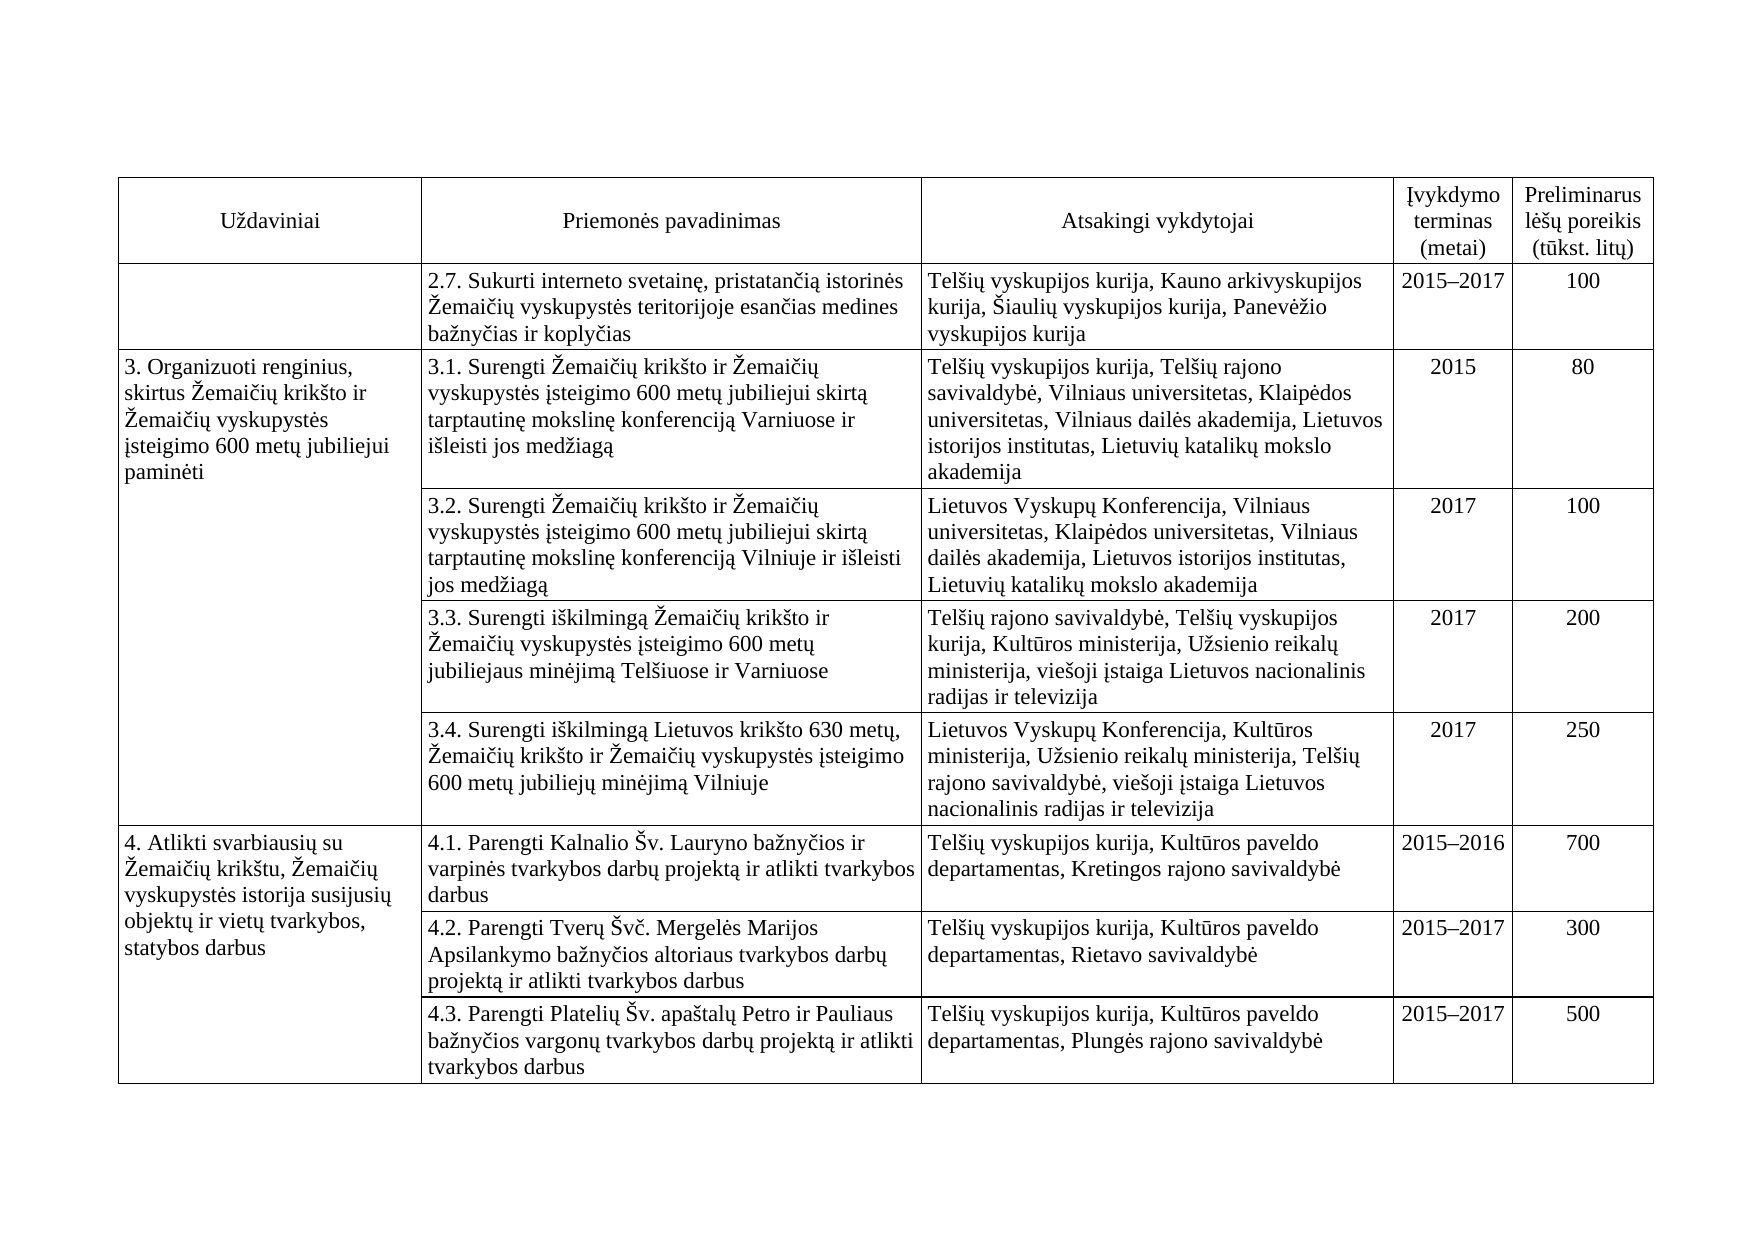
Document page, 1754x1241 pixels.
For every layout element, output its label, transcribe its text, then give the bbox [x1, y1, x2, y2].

table_cell 2015–2017 [1394, 998, 1512, 1082]
table_cell 200 [1513, 601, 1653, 712]
table_cell 2017 [1394, 713, 1512, 824]
table_cell 2015–2016 [1394, 826, 1512, 911]
table_header Preliminarus lėšų poreikis (tūkst. litų) [1513, 178, 1653, 263]
table_cell 3.3. Surengti iškilmingą Žemaičių krikšto ir Žemaičių vyskupystės įsteigimo 600 metų jubiliejaus minėjimą Telšiuose ir Varniuose [422, 601, 921, 712]
table_cell 100 [1513, 489, 1653, 600]
table_cell 4.3. Parengti Platelių Šv. apaštalų Petro ir Pauliaus bažnyčios vargonų tvarkybos darbų projektą ir atlikti tvarkybos darbus [422, 998, 921, 1082]
table_header Atsakingi vykdytojai [922, 178, 1393, 263]
table_cell 100 [1513, 264, 1653, 349]
table_cell 250 [1513, 713, 1653, 824]
table_cell 3.4. Surengti iškilmingą Lietuvos krikšto 630 metų, Žemaičių krikšto ir Žemaičių vyskupystės įsteigimo 600 metų jubiliejų minėjimą Vilniuje [422, 713, 921, 824]
table_cell 3.1. Surengti Žemaičių krikšto ir Žemaičių vyskupystės įsteigimo 600 metų jubiliejui skirtą tarptautinę mokslinę konferenciją Varniuose ir išleisti jos medžiagą [422, 350, 921, 488]
table_cell Telšių vyskupijos kurija, Kauno arkivyskupijos kurija, Šiaulių vyskupijos kurija, Panevėžio vyskupijos kurija [922, 264, 1393, 349]
table_cell 300 [1513, 912, 1653, 996]
table_cell Telšių vyskupijos kurija, Kultūros paveldo departamentas, Rietavo savivaldybė [922, 912, 1393, 996]
table_cell 2015–2017 [1394, 264, 1512, 349]
table_cell 2017 [1394, 489, 1512, 600]
table_header Uždaviniai [119, 178, 421, 263]
table_cell 3. Organizuoti renginius, skirtus Žemaičių krikšto ir Žemaičių vyskupystės įsteigimo 600 metų jubiliejui paminėti [119, 350, 421, 824]
table_cell 2015 [1394, 350, 1512, 488]
table_cell 2015–2017 [1394, 912, 1512, 996]
table_cell 2.7. Sukurti interneto svetainę, pristatančią istorinės Žemaičių vyskupystės teritorijoje esančias medines bažnyčias ir koplyčias [422, 264, 921, 349]
table_cell 3.2. Surengti Žemaičių krikšto ir Žemaičių vyskupystės įsteigimo 600 metų jubiliejui skirtą tarptautinę mokslinę konferenciją Vilniuje ir išleisti jos medžiagą [422, 489, 921, 600]
table_cell Telšių vyskupijos kurija, Kultūros paveldo departamentas, Plungės rajono savivaldybė [922, 998, 1393, 1082]
table_cell 4.1. Parengti Kalnalio Šv. Lauryno bažnyčios ir varpinės tvarkybos darbų projektą ir atlikti tvarkybos darbus [422, 826, 921, 911]
table_cell 4. Atlikti svarbiausių su Žemaičių krikštu, Žemaičių vyskupystės istorija susijusių objektų ir vietų tvarkybos, statybos darbus [119, 826, 421, 1082]
table_cell 80 [1513, 350, 1653, 488]
table_cell Telšių vyskupijos kurija, Telšių rajono savivaldybė, Vilniaus universitetas, Klaipėdos universitetas, Vilniaus dailės akademija, Lietuvos istorijos institutas, Lietuvių katalikų mokslo akademija [922, 350, 1393, 488]
table_cell 2017 [1394, 601, 1512, 712]
table_cell 500 [1513, 998, 1653, 1082]
table_cell Telšių rajono savivaldybė, Telšių vyskupijos kurija, Kultūros ministerija, Užsienio reikalų ministerija, viešoji įstaiga Lietuvos nacionalinis radijas ir televizija [922, 601, 1393, 712]
table_cell 700 [1513, 826, 1653, 911]
table_cell Lietuvos Vyskupų Konferencija, Vilniaus universitetas, Klaipėdos universitetas, Vilniaus dailės akademija, Lietuvos istorijos institutas, Lietuvių katalikų mokslo akademija [922, 489, 1393, 600]
table_cell Lietuvos Vyskupų Konferencija, Kultūros ministerija, Užsienio reikalų ministerija, Telšių rajono savivaldybė, viešoji įstaiga Lietuvos nacionalinis radijas ir televizija [922, 713, 1393, 824]
table_cell 4.2. Parengti Tverų Švč. Mergelės Marijos Apsilankymo bažnyčios altoriaus tvarkybos darbų projektą ir atlikti tvarkybos darbus [422, 912, 921, 996]
table_header Įvykdymo terminas (metai) [1394, 178, 1512, 263]
table_header Priemonės pavadinimas [422, 178, 921, 263]
table_cell [119, 264, 421, 349]
table_cell Telšių vyskupijos kurija, Kultūros paveldo departamentas, Kretingos rajono savivaldybė [922, 826, 1393, 911]
